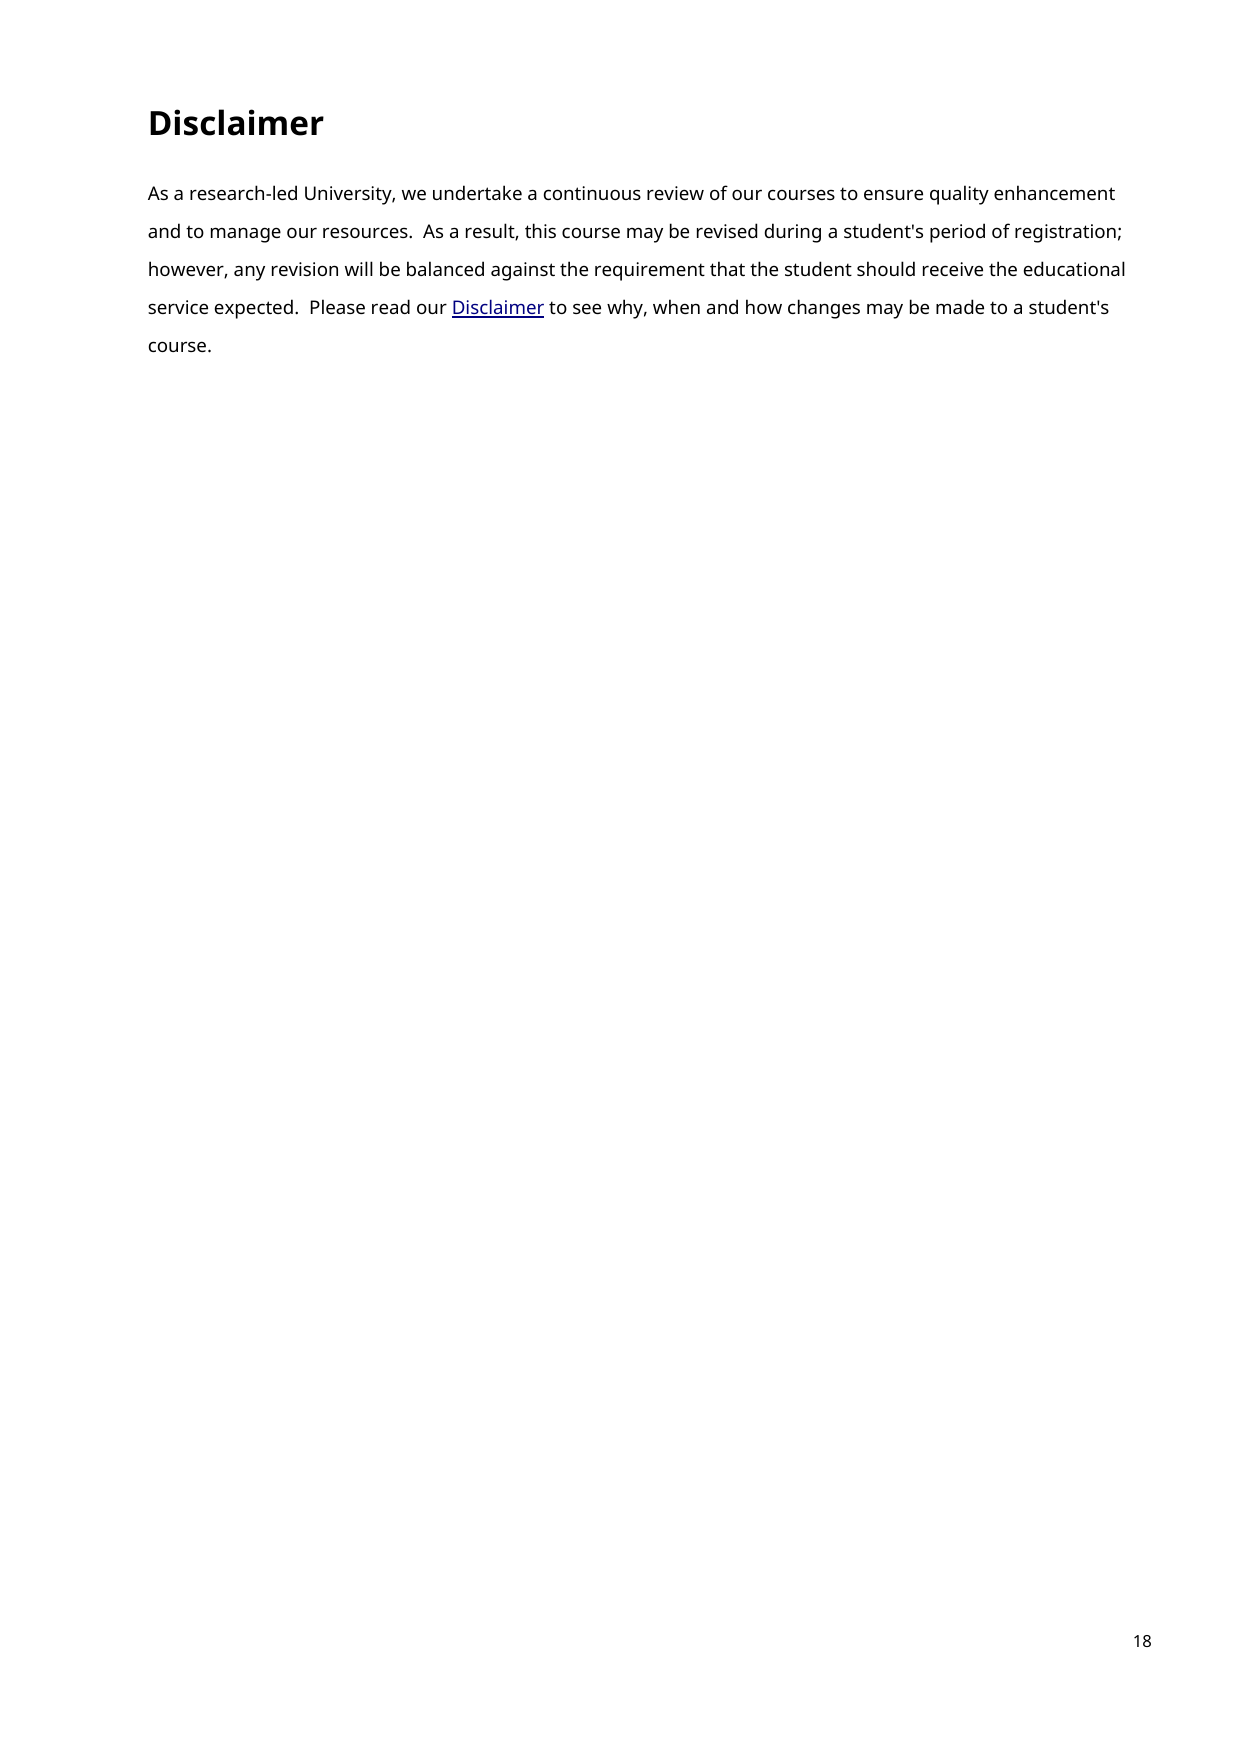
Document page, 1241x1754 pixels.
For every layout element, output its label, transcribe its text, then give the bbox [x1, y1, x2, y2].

text As a research-led University, we undertake a continuous review of our courses to ensure quality enhancement and to manage our resources. As a result, this course may be revised during a student's period of registration; however, any revision will be balanced against the requirement that the student should receive the educational service expected. Please read our Disclaimer to see why, when and how changes may be made to a student's course. [148, 180, 1152, 358]
subtitle Disclaimer [148, 99, 1152, 145]
